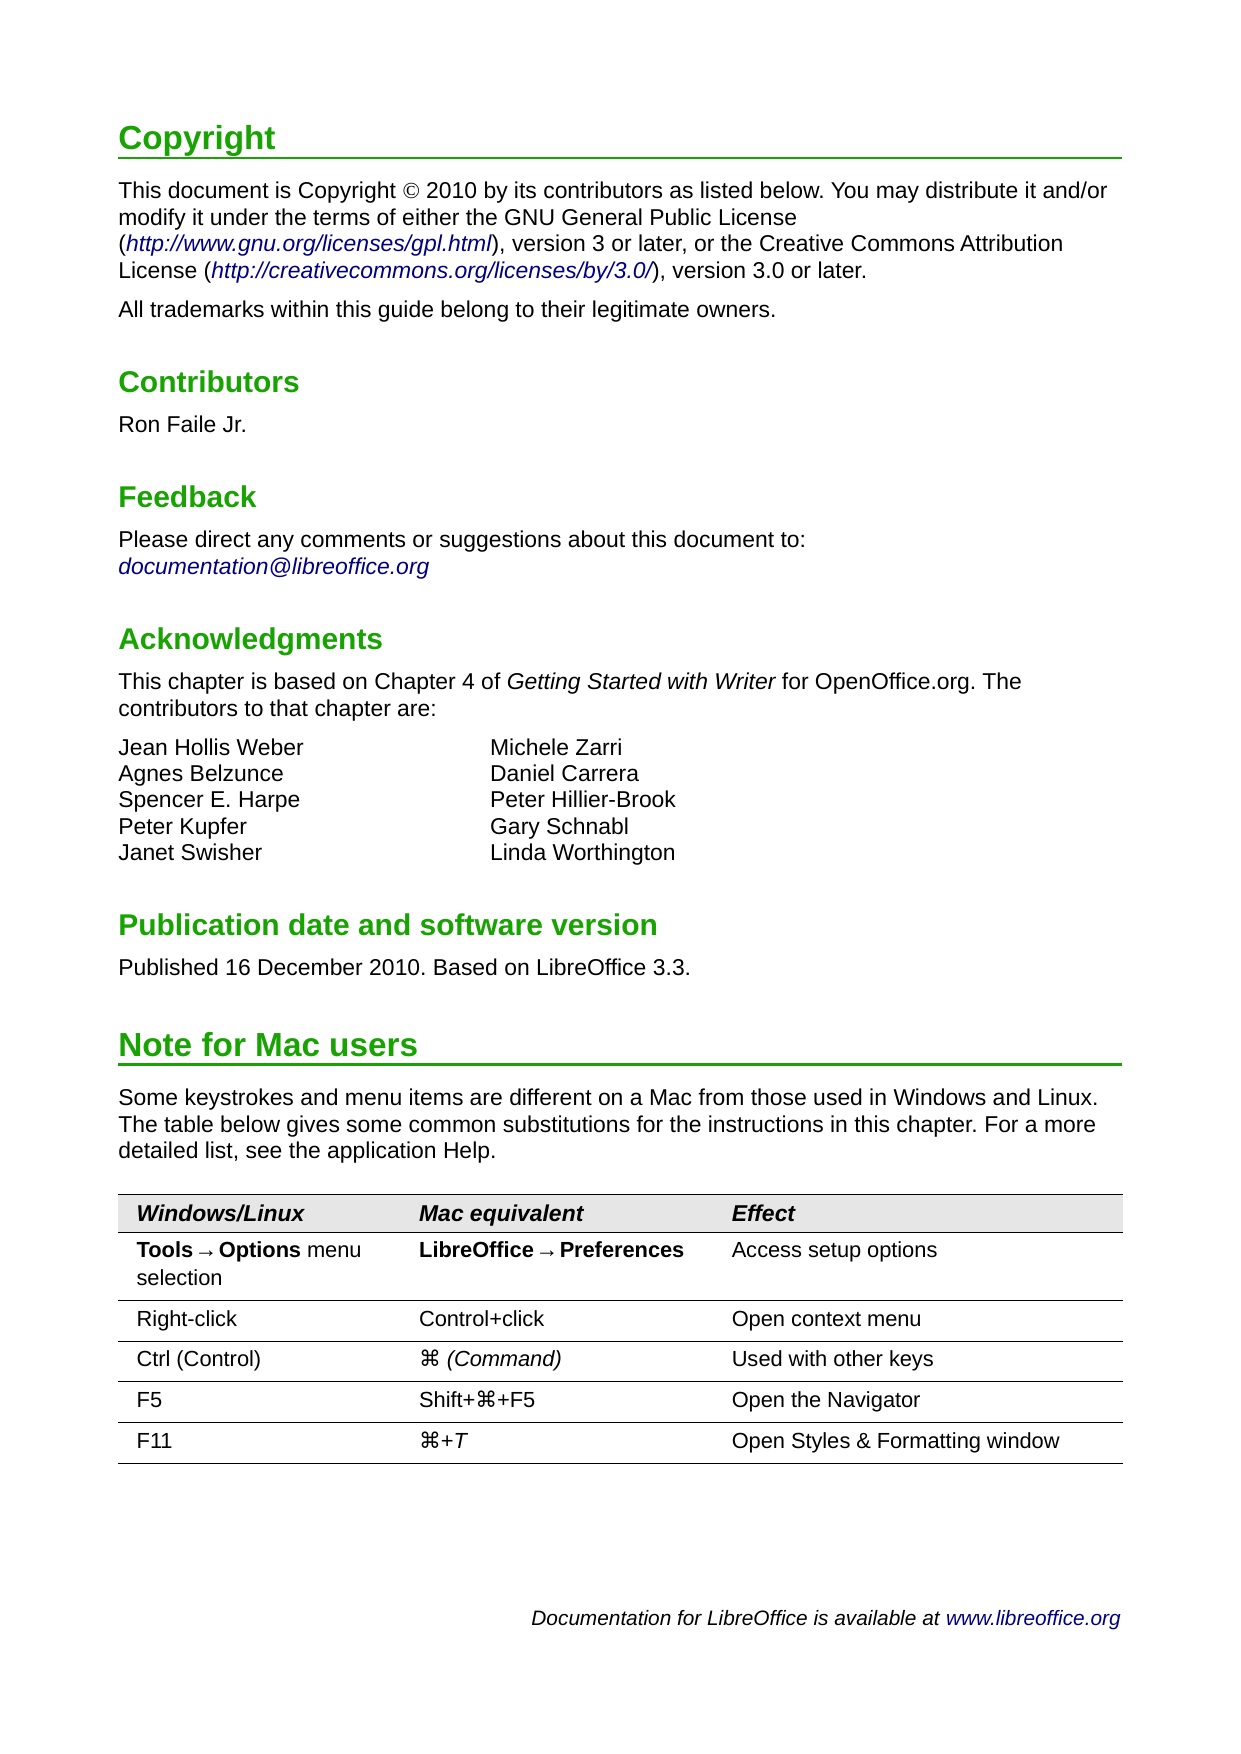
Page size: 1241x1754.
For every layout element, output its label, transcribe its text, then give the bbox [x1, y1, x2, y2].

text Acknowledgments [118, 621, 1122, 656]
table_cell Shift+z+F5 [401, 1382, 713, 1422]
table_cell Open context menu [713, 1301, 1123, 1341]
text This chapter is based on Chapter 4 of Getting Started with Writer for OpenOffice.org. The contributors to that chapter are: [118, 668, 1122, 721]
text Published 16 December 2010. Based on LibreOffice 3.3. [118, 954, 1122, 981]
table_cell Right-click [118, 1301, 401, 1341]
table_cell F5 [118, 1382, 401, 1422]
table_cell Open the Navigator [713, 1382, 1123, 1422]
table_cell LibreOffice → Preferences [401, 1233, 713, 1300]
table_cell Control+click [401, 1301, 713, 1341]
text Feedback [118, 479, 1122, 514]
table_header Windows/Linux [118, 1195, 401, 1232]
subtitle Note for Mac users [118, 1025, 1122, 1063]
table_header Effect [713, 1195, 1123, 1232]
table_cell Used with other keys [713, 1342, 1123, 1381]
table_cell Open Styles & Formatting window [713, 1423, 1123, 1463]
table_cell Access setup options [713, 1233, 1123, 1300]
table_header Mac equivalent [401, 1195, 713, 1232]
text This document is Copyright © 2010 by its contributors as listed below. You may distribute it and/or modify it under the terms of either the GNU General Public License (http://www.gnu.org/licenses/gpl.html), version 3 or later, or the Creative Commons Attribution License (http://creativecommons.org/licenses/by/3.0/), version 3.0 or later. [118, 177, 1122, 283]
text Ron Faile Jr. [118, 411, 1122, 437]
text All trademarks within this guide belong to their legitimate owners. [118, 296, 1122, 322]
table_cell z+T [401, 1423, 713, 1463]
text Jean Hollis Weber Michele Zarri Agnes Belzunce Daniel Carrera Spencer E. Harpe Peter Hillier-Brook Peter Kupfer Gary Schnabl Janet Swisher Linda Worthington [118, 733, 1122, 865]
table_cell F11 [118, 1423, 401, 1463]
text Publication date and software version [118, 907, 1122, 942]
subtitle Copyright [118, 118, 1122, 157]
text Please direct any comments or suggestions about this document to: documentation@libreoffice.org [118, 526, 1122, 579]
text Some keystrokes and menu items are different on a Mac from those used in Windows and Linux. The table below gives some common substitutions for the instructions in this chapter. For a more detailed list, see the application Help. [118, 1084, 1122, 1163]
text Contributors [118, 364, 1122, 398]
table_cell z (Command) [401, 1342, 713, 1381]
table_cell Tools → Options menu selection [118, 1233, 401, 1300]
table_cell Ctrl (Control) [118, 1342, 401, 1381]
